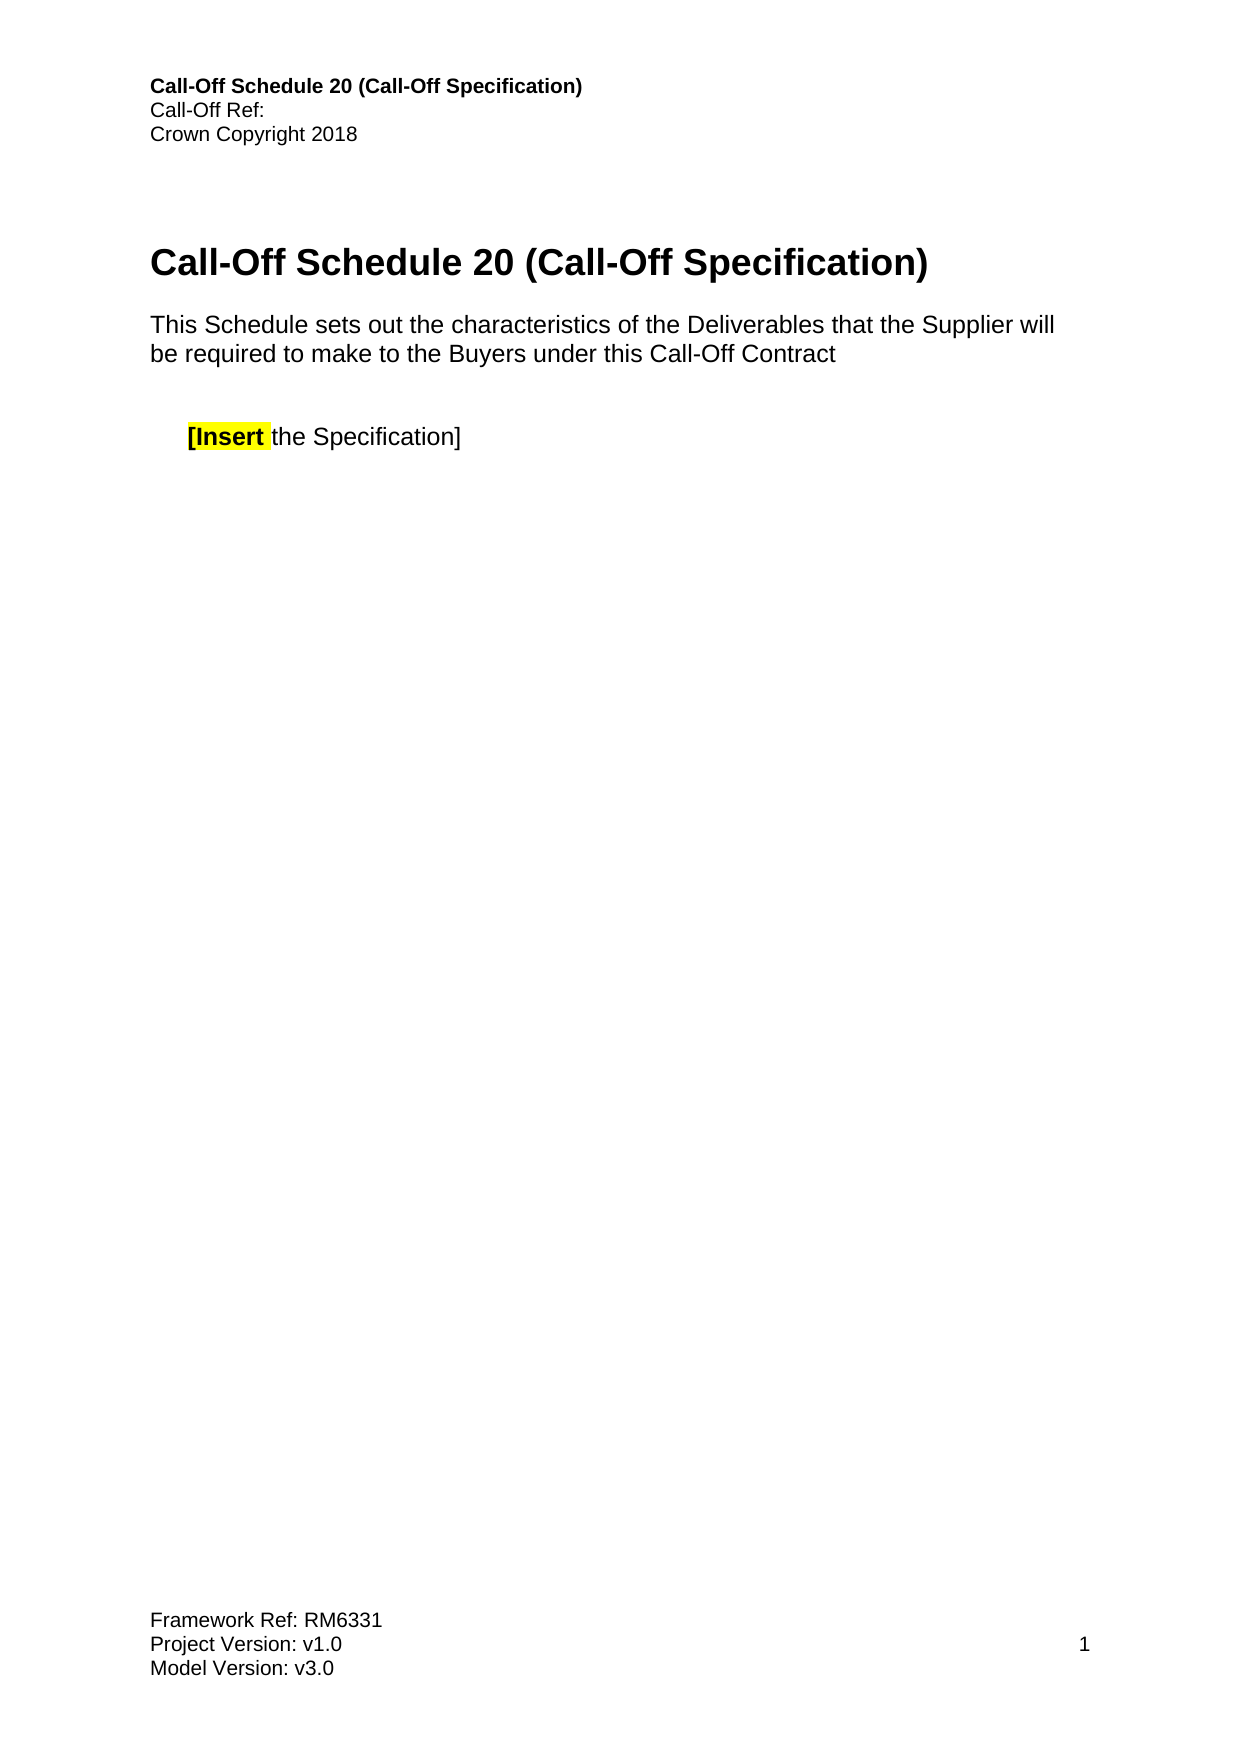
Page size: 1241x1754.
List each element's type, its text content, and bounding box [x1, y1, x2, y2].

text Call-Off Schedule 20 (Call-Off Specification) [150, 240, 1090, 283]
text This Schedule sets out the characteristics of the Deliverables that the Supplier will be required to make to the Buyers under this Call-Off Contract [150, 310, 1090, 368]
text [Insert the Specification] [187, 422, 1090, 450]
